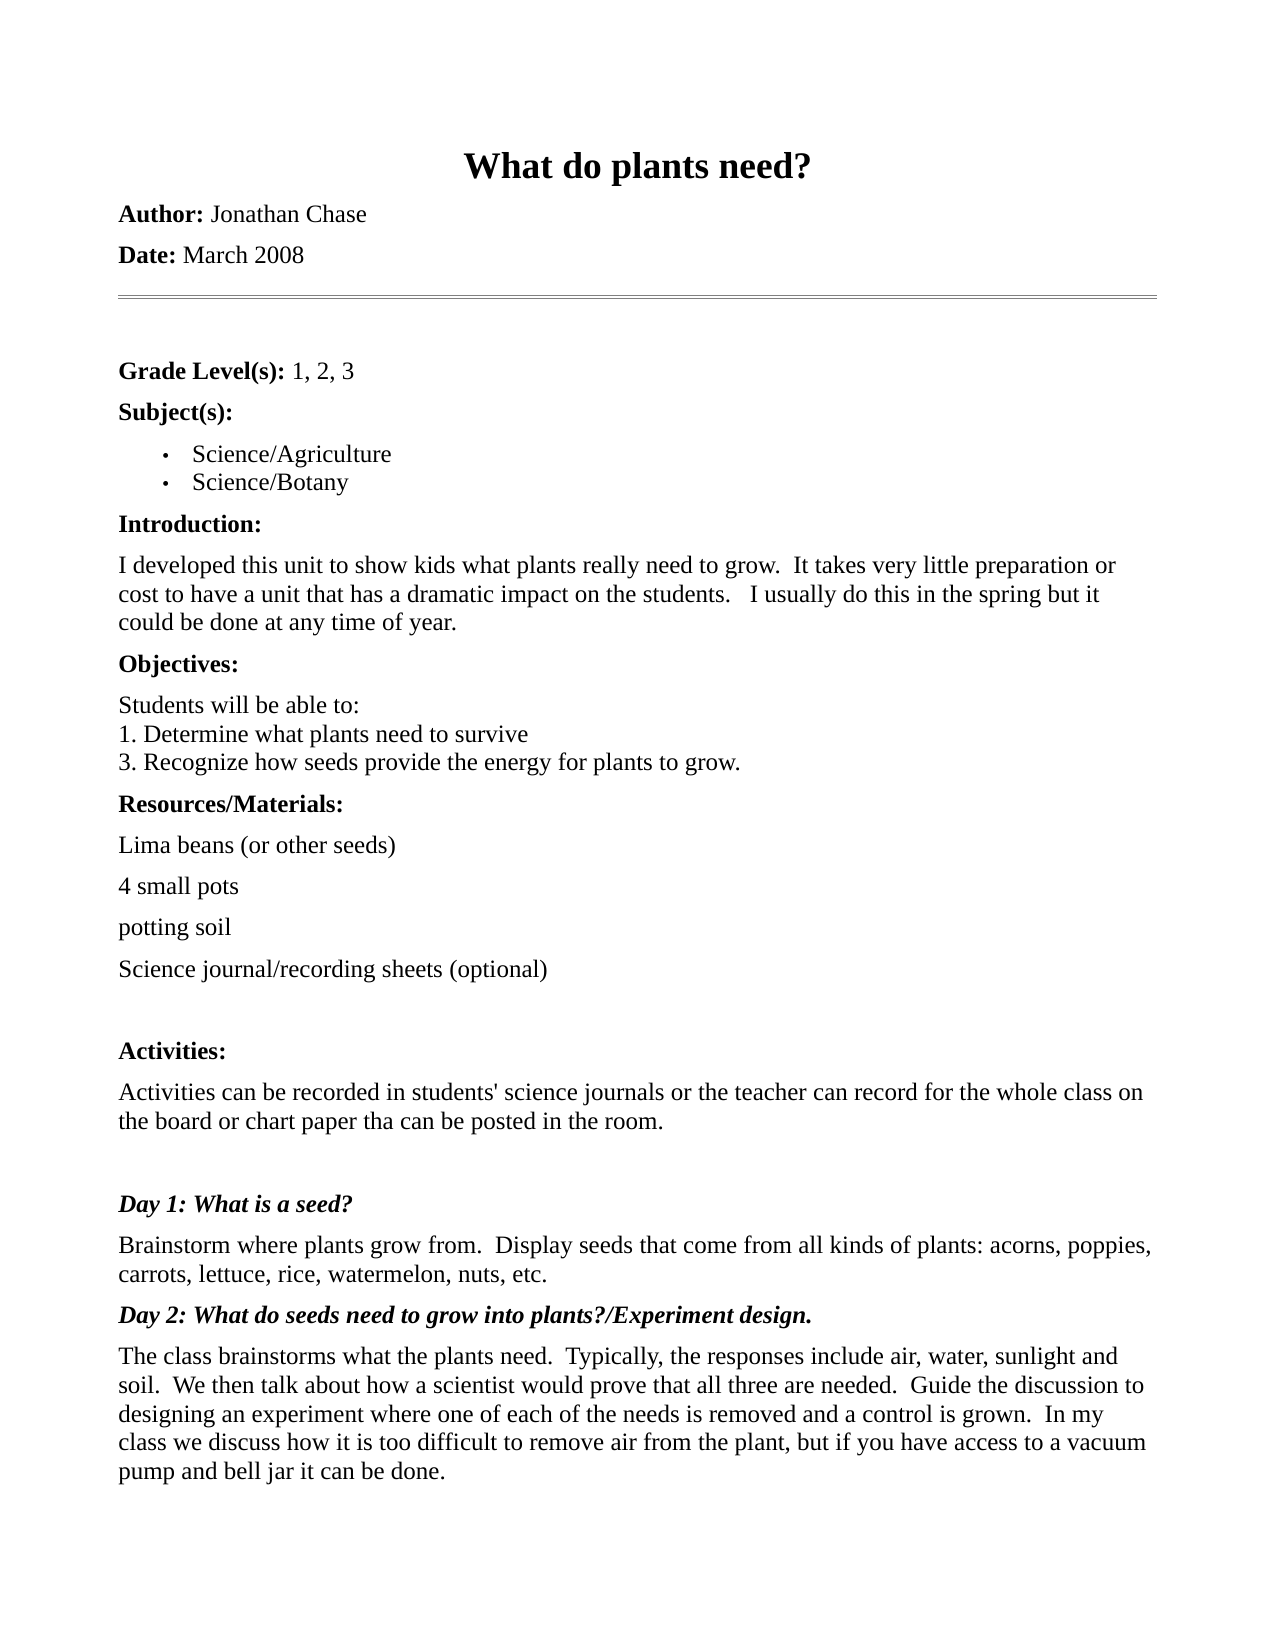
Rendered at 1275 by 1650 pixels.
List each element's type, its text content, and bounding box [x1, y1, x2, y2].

text Activities can be recorded in students' science journals or the teacher can record for the whole class on the board or chart paper tha can be posted in the room. [118, 1077, 1157, 1135]
text Subject(s): [118, 397, 1157, 426]
text Objectives: [118, 649, 1157, 677]
text The class brainstorms what the plants need. Typically, the responses include air, water, sunlight and soil. We then talk about how a scientist would prove that all three are needed. Guide the discussion to designing an experiment where one of each of the needs is removed and a control is grown. In my class we discuss how it is too difficult to remove air from the plant, but if you have access to a vacuum pump and bell jar it can be done. [118, 1341, 1157, 1485]
text Author: Jonathan Chase [118, 199, 1157, 227]
text Activities: [118, 1036, 1157, 1065]
text Science journal/recording sheets (optional) [118, 954, 1157, 982]
text Date: March 2008 [118, 240, 1157, 269]
text Resources/Materials: [118, 789, 1157, 817]
text Grade Level(s): 1, 2, 3 [118, 327, 1157, 385]
subtitle What do plants need? [118, 143, 1157, 186]
text Brainstorm where plants grow from. Display seeds that come from all kinds of plants: acorns, poppies, carrots, lettuce, rice, watermelon, nuts, etc. [118, 1230, 1157, 1287]
list Science/Agriculture [162, 439, 1157, 467]
text Introduction: [118, 509, 1157, 537]
text Day 2: What do seeds need to grow into plants?/Experiment design. [118, 1300, 1157, 1329]
text Lima beans (or other seeds) [118, 830, 1157, 859]
text Day 1: What is a seed? [118, 1189, 1157, 1217]
text potting soil [118, 912, 1157, 941]
text 4 small pots [118, 871, 1157, 900]
list Science/Botany [162, 467, 1157, 496]
text Students will be able to: 1. Determine what plants need to survive 3. Recognize how seeds provide the energy for plants to grow. [118, 690, 1157, 776]
text I developed this unit to show kids what plants really need to grow. It takes very little preparation or cost to have a unit that has a dramatic impact on the students. I usually do this in the spring but it could be done at any time of year. [118, 550, 1157, 636]
